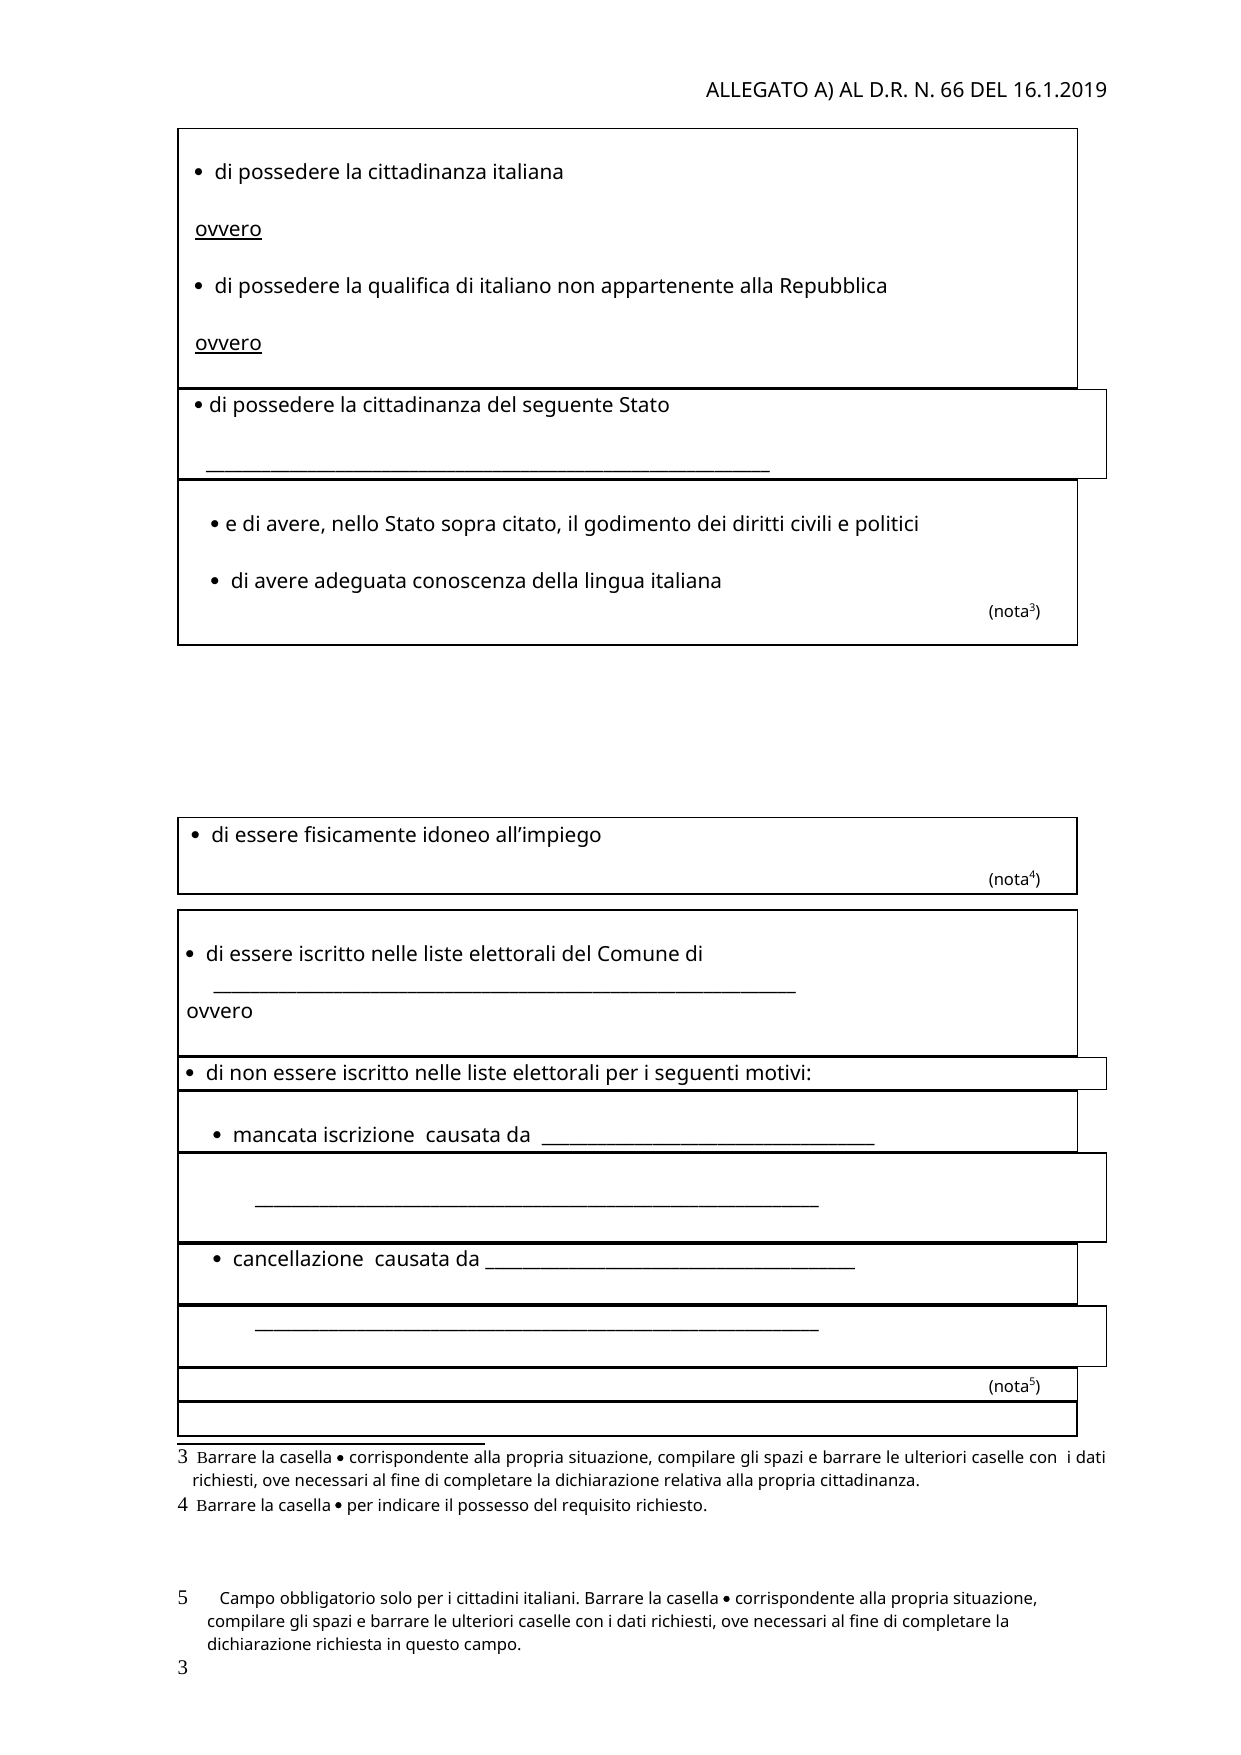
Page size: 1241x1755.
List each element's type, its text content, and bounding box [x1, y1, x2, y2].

subtitle ovvero [179, 994, 1077, 1024]
subtitle  di possedere la qualifica di italiano non appartenente alla Repubblica [179, 270, 1077, 300]
text (nota) [179, 1369, 1077, 1400]
subtitle _____________________________________________________________ [179, 1307, 1106, 1335]
subtitle _______________________________________________________________ [179, 966, 1077, 994]
text  di essere fisicamente idoneo all’impiego [179, 818, 1076, 849]
subtitle  di non essere iscritto nelle liste elettorali per i seguenti motivi: [179, 1058, 1106, 1089]
subtitle (nota) [179, 593, 1077, 644]
subtitle  di possedere la cittadinanza italiana [179, 156, 1077, 186]
text Barrare la casella  corrispondente alla propria situazione, compilare gli spazi e barrare le ulteriori caselle con i dati richiesti, ove necessari al fine di completare la dichiarazione relativa alla propria cittadinanza. [177, 1444, 1107, 1491]
text (nota) [179, 859, 1076, 893]
text Barrare la casella  per indicare il possesso del requisito richiesto. [177, 1491, 1107, 1516]
subtitle  di essere iscritto nelle liste elettorali del Comune di [179, 938, 1077, 966]
subtitle  mancata iscrizione causata da ____________________________________ [179, 1119, 1077, 1151]
subtitle _____________________________________________________________ [179, 1181, 1106, 1211]
subtitle ovvero [179, 327, 1077, 357]
subtitle _____________________________________________________________ [179, 446, 1106, 478]
subtitle  cancellazione causata da ________________________________________ [179, 1245, 1077, 1273]
subtitle  di possedere la cittadinanza del seguente Stato [179, 390, 1106, 419]
subtitle  e di avere, nello Stato sopra citato, il godimento dei diritti civili e politici [179, 508, 1077, 538]
subtitle  di avere adeguata conoscenza della lingua italiana [179, 564, 1077, 593]
subtitle ovvero [179, 213, 1077, 243]
text Campo obbligatorio solo per i cittadini italiani. Barrare la casella  corrispondente alla propria situazione, compilare gli spazi e barrare le ulteriori caselle con i dati richiesti, ove necessari al fine di completare la dichiarazione richiesta in questo campo. [177, 1585, 1107, 1655]
